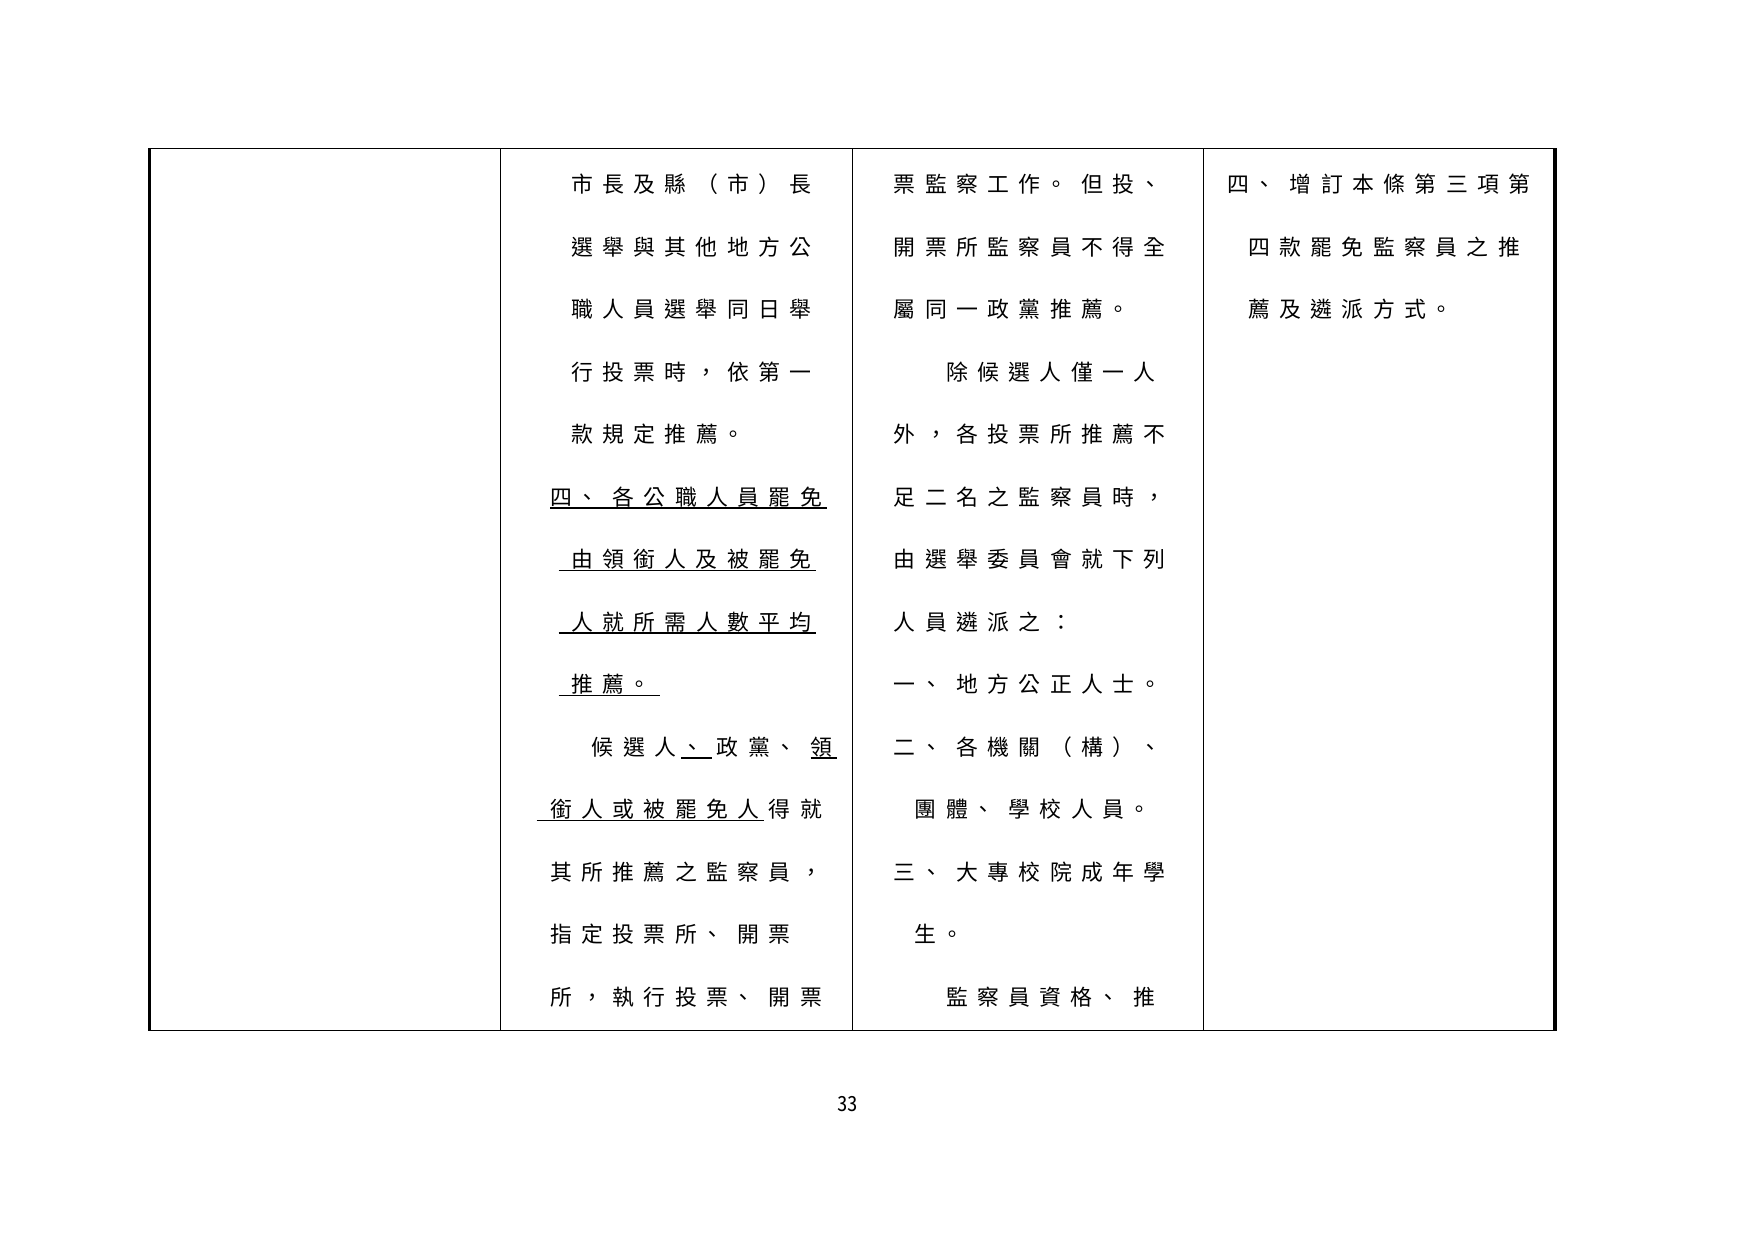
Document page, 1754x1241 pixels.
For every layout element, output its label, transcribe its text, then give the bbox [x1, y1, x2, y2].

table_cell 四、增訂本條第三項第四款罷免監察員之推薦及遴派方式。 [1204, 149, 1553, 1030]
table_cell 市長及縣（市）長選舉與其他地方公職人員選舉同日舉行投票時，依第一款規定推薦。 四、各公職人員罷免由領銜人及被罷免人就所需人數平均推薦。 候選人、政黨、領銜人或被罷免人得就其所推薦之監察員，指定投票所、開票所，執行投票、開票 [501, 149, 852, 1030]
table_cell [151, 149, 500, 1030]
table_cell 票監察工作。但投、開票所監察員不得全屬同一政黨推薦。 除候選人僅一人外，各投票所推薦不足二名之監察員時，由選舉委員會就下列人員遴派之： 一、地方公正人士。 二、各機關（構）、團體、學校人員。 三、大專校院成年學生。 監察員資格、推 [853, 149, 1203, 1030]
